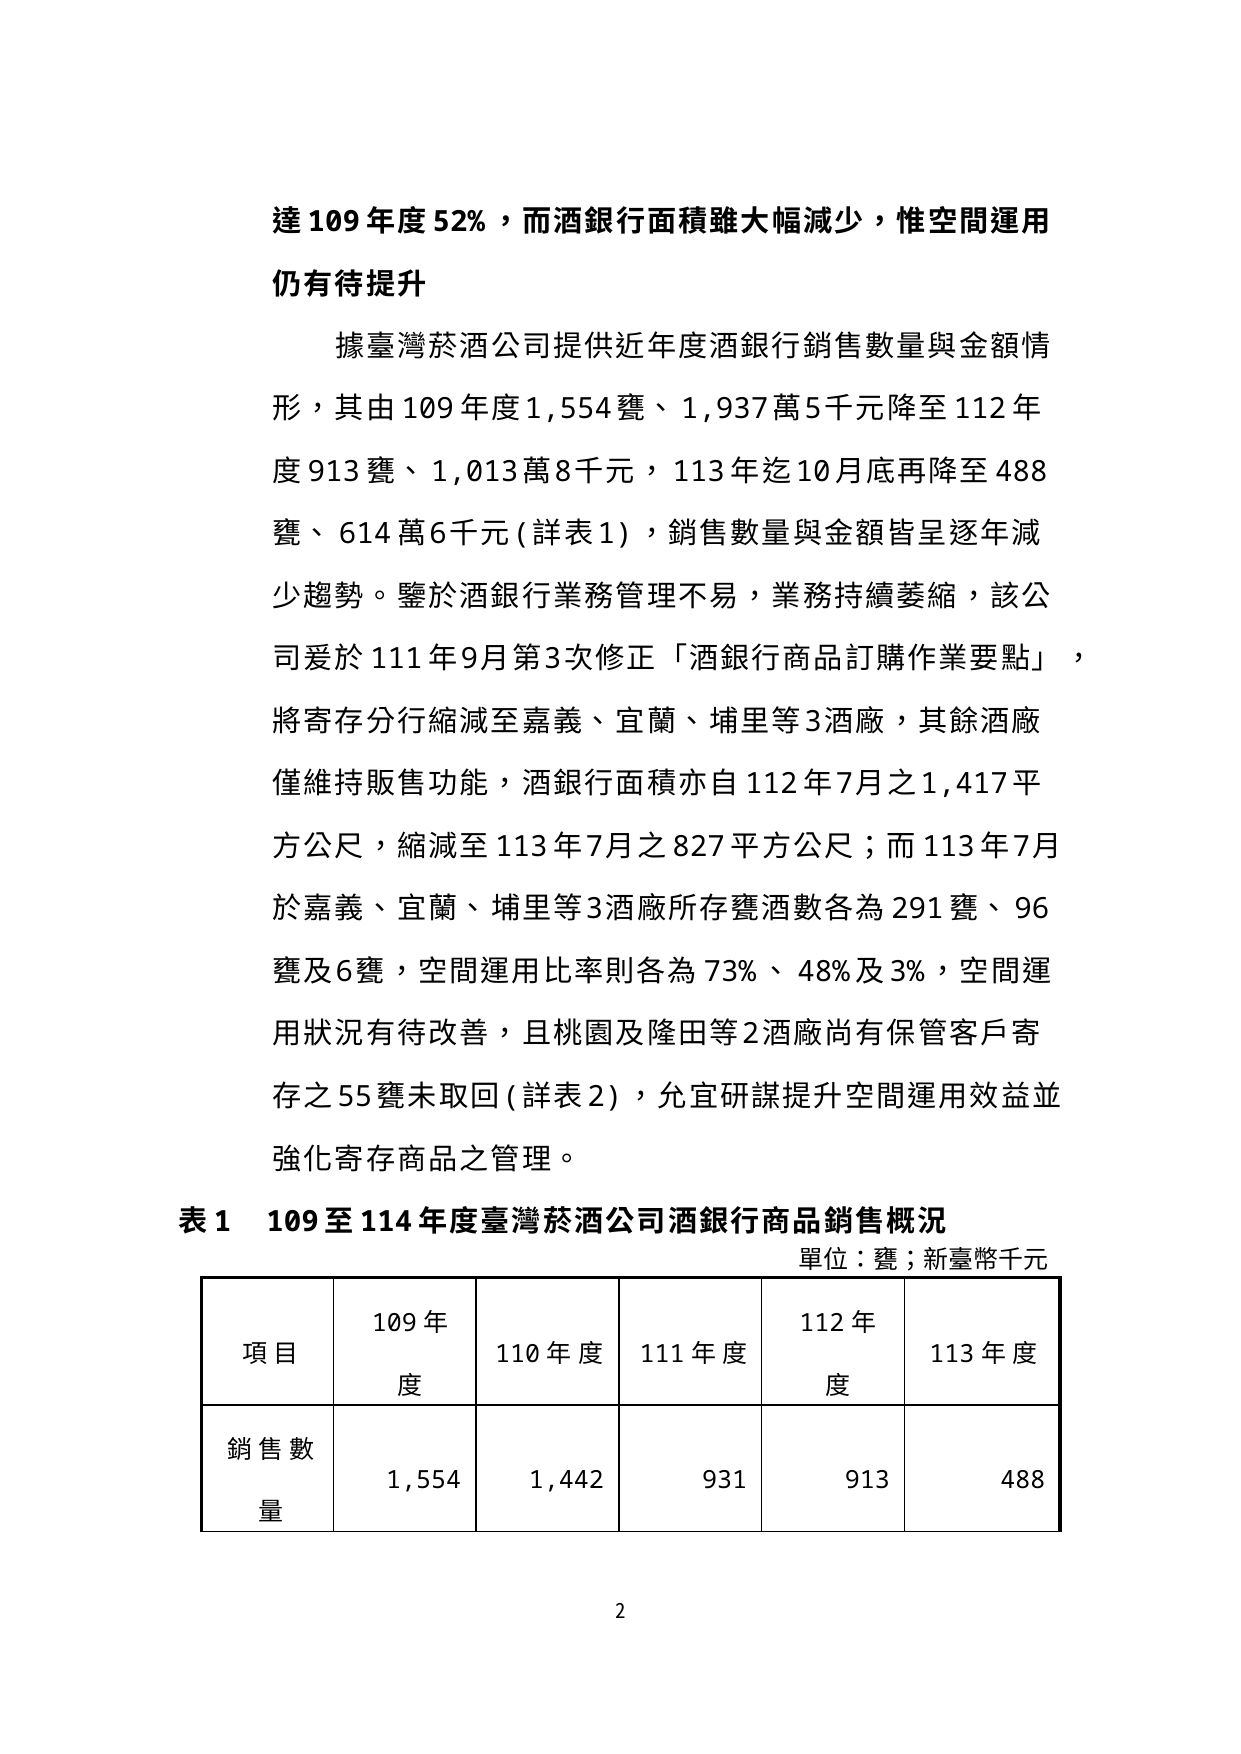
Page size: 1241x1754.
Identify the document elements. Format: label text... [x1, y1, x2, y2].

table_cell 931 [620, 1406, 761, 1531]
table_header 112年度 [762, 1279, 904, 1404]
text 據臺灣菸酒公司提供近年度酒銀行銷售數量與金額情形，其由109年度1,554甕、1,937萬5千元降至112年度913甕、1,013萬8千元，113年迄10月底再降至488甕、614萬6千元(詳表1)，銷售數量與金額皆呈逐年減少趨勢。鑒於酒銀行業務管理不易，業務持續萎縮，該公司爰於111年9月第3次修正「酒銀行商品訂購作業要點」，將寄存分行縮減至嘉義、宜蘭、埔里等3酒廠，其餘酒廠僅維持販售功能，酒銀行面積亦自112年7月之1,417平方公尺，縮減至113年7月之827平方公尺；而113年7月於嘉義、宜蘭、埔里等3酒廠所存甕酒數各為291甕、96甕及6甕，空間運用比率則各為73%、48%及3%，空間運用狀況有待改善，且桃園及隆田等2酒廠尚有保管客戶寄存之55甕未取回(詳表2)，允宜研謀提升空間運用效益並強化寄存商品之管理。 [266, 302, 1063, 1177]
table_cell 銷售數量 [203, 1406, 333, 1531]
table_cell 1,554 [334, 1406, 475, 1531]
table_header 110年度 [477, 1279, 618, 1404]
table_header 項目 [203, 1279, 333, 1404]
text 單位：甕；新臺幣千元 [715, 1240, 1048, 1276]
text 表1 109至114年度臺灣菸酒公司酒銀行商品銷售概況 [177, 1177, 1063, 1240]
table_header 111年度 [620, 1279, 761, 1404]
table_cell 488 [905, 1406, 1058, 1531]
table_header 113年度 [905, 1279, 1058, 1404]
table_header 109年度 [334, 1279, 475, 1404]
table_cell 1,442 [477, 1406, 618, 1531]
text 達109年度52%，而酒銀行面積雖大幅減少，惟空間運用仍有待提升 [236, 177, 1063, 302]
table_cell 913 [762, 1406, 904, 1531]
